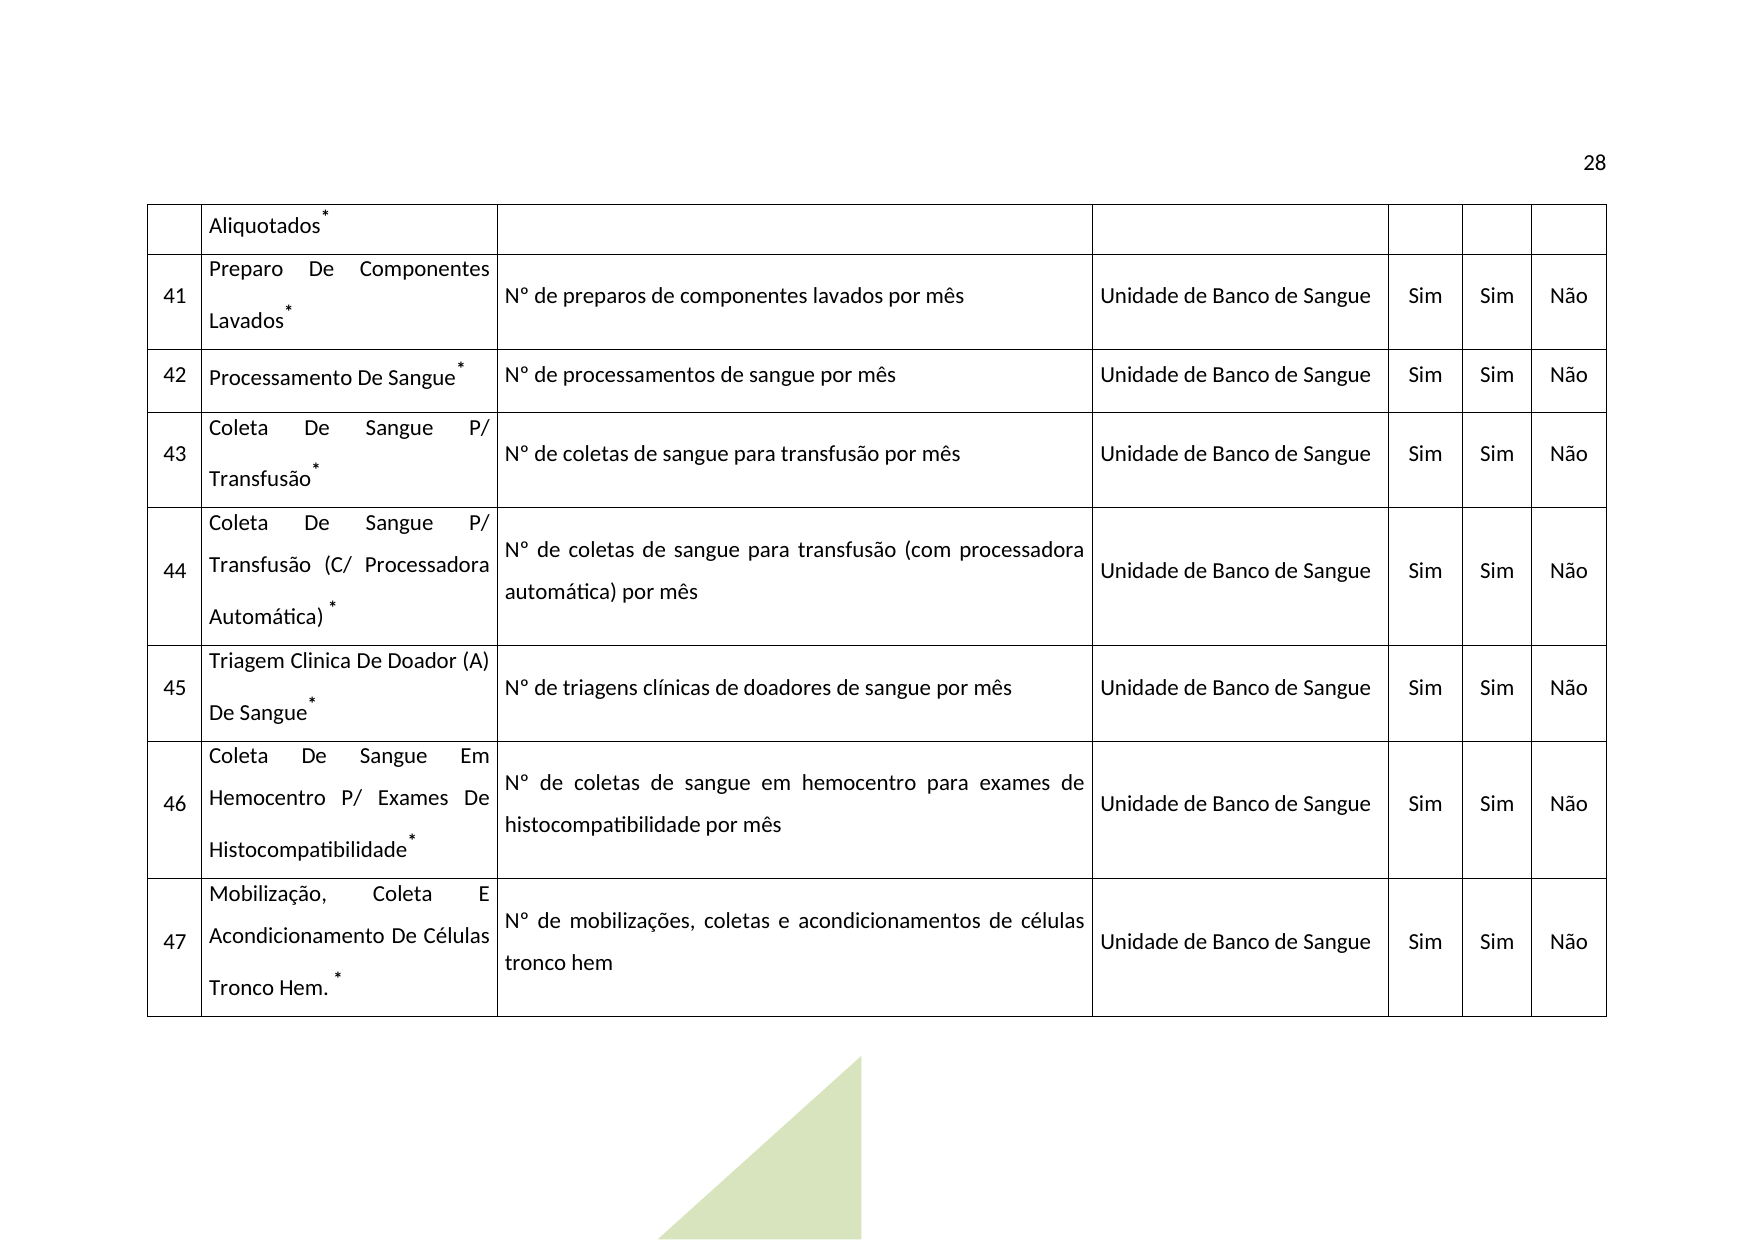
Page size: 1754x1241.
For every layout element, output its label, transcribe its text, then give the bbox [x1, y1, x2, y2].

table_cell [498, 205, 1092, 253]
table_cell Coleta De Sangue P/ Transfusão (C/ Processadora Automática) * [202, 508, 497, 645]
table_cell [148, 205, 201, 253]
table_cell 45 [148, 646, 201, 741]
table_cell Unidade de Banco de Sangue [1093, 255, 1388, 349]
table_cell 42 [148, 350, 201, 412]
table_cell 43 [148, 413, 201, 507]
table_cell Unidade de Banco de Sangue [1093, 350, 1388, 412]
table_cell Coleta De Sangue Em Hemocentro P/ Exames De Histocompatibilidade* [202, 742, 497, 878]
table_cell Sim [1463, 879, 1531, 1016]
table_cell 47 [148, 879, 201, 1016]
table_cell Sim [1389, 413, 1462, 507]
table_cell Não [1532, 413, 1606, 507]
table_cell Não [1532, 646, 1606, 741]
table_cell Nº de coletas de sangue para transfusão por mês [498, 413, 1092, 507]
table_cell Sim [1389, 879, 1462, 1016]
table_cell Sim [1463, 742, 1531, 878]
table_cell Sim [1389, 508, 1462, 645]
table_cell Coleta De Sangue P/ Transfusão* [202, 413, 497, 507]
table_cell [1389, 205, 1462, 253]
table_cell [1532, 205, 1606, 253]
table_cell Nº de preparos de componentes lavados por mês [498, 255, 1092, 349]
table_cell [1093, 205, 1388, 253]
table_cell Sim [1463, 646, 1531, 741]
table_cell Unidade de Banco de Sangue [1093, 742, 1388, 878]
table_cell 46 [148, 742, 201, 878]
table_cell Processamento De Sangue* [202, 350, 497, 412]
table_cell Sim [1389, 350, 1462, 412]
table_cell Unidade de Banco de Sangue [1093, 413, 1388, 507]
table_cell Sim [1463, 350, 1531, 412]
table_cell Não [1532, 508, 1606, 645]
table_cell Nº de triagens clínicas de doadores de sangue por mês [498, 646, 1092, 741]
table_cell Sim [1389, 255, 1462, 349]
table_cell Sim [1463, 508, 1531, 645]
table_cell Mobilização, Coleta E Acondicionamento De Células Tronco Hem. * [202, 879, 497, 1016]
table_cell [1463, 205, 1531, 253]
table_cell Sim [1389, 646, 1462, 741]
table_cell Não [1532, 350, 1606, 412]
table_cell Nº de coletas de sangue para transfusão (com processadora automática) por mês [498, 508, 1092, 645]
table_cell Preparo De Componentes Lavados* [202, 255, 497, 349]
table_cell Nº de mobilizações, coletas e acondicionamentos de células tronco hem [498, 879, 1092, 1016]
table_cell Sim [1389, 742, 1462, 878]
table_cell 41 [148, 255, 201, 349]
table_cell Unidade de Banco de Sangue [1093, 879, 1388, 1016]
table_cell 44 [148, 508, 201, 645]
table_cell Não [1532, 879, 1606, 1016]
table_cell Nº de coletas de sangue em hemocentro para exames de histocompatibilidade por mês [498, 742, 1092, 878]
table_cell Aliquotados* [202, 205, 497, 253]
table_cell Sim [1463, 255, 1531, 349]
table_cell Unidade de Banco de Sangue [1093, 508, 1388, 645]
table_cell Não [1532, 742, 1606, 878]
table_cell Nº de processamentos de sangue por mês [498, 350, 1092, 412]
table_cell Triagem Clinica De Doador (A) De Sangue* [202, 646, 497, 741]
table_cell Unidade de Banco de Sangue [1093, 646, 1388, 741]
table_cell Não [1532, 255, 1606, 349]
table_cell Sim [1463, 413, 1531, 507]
